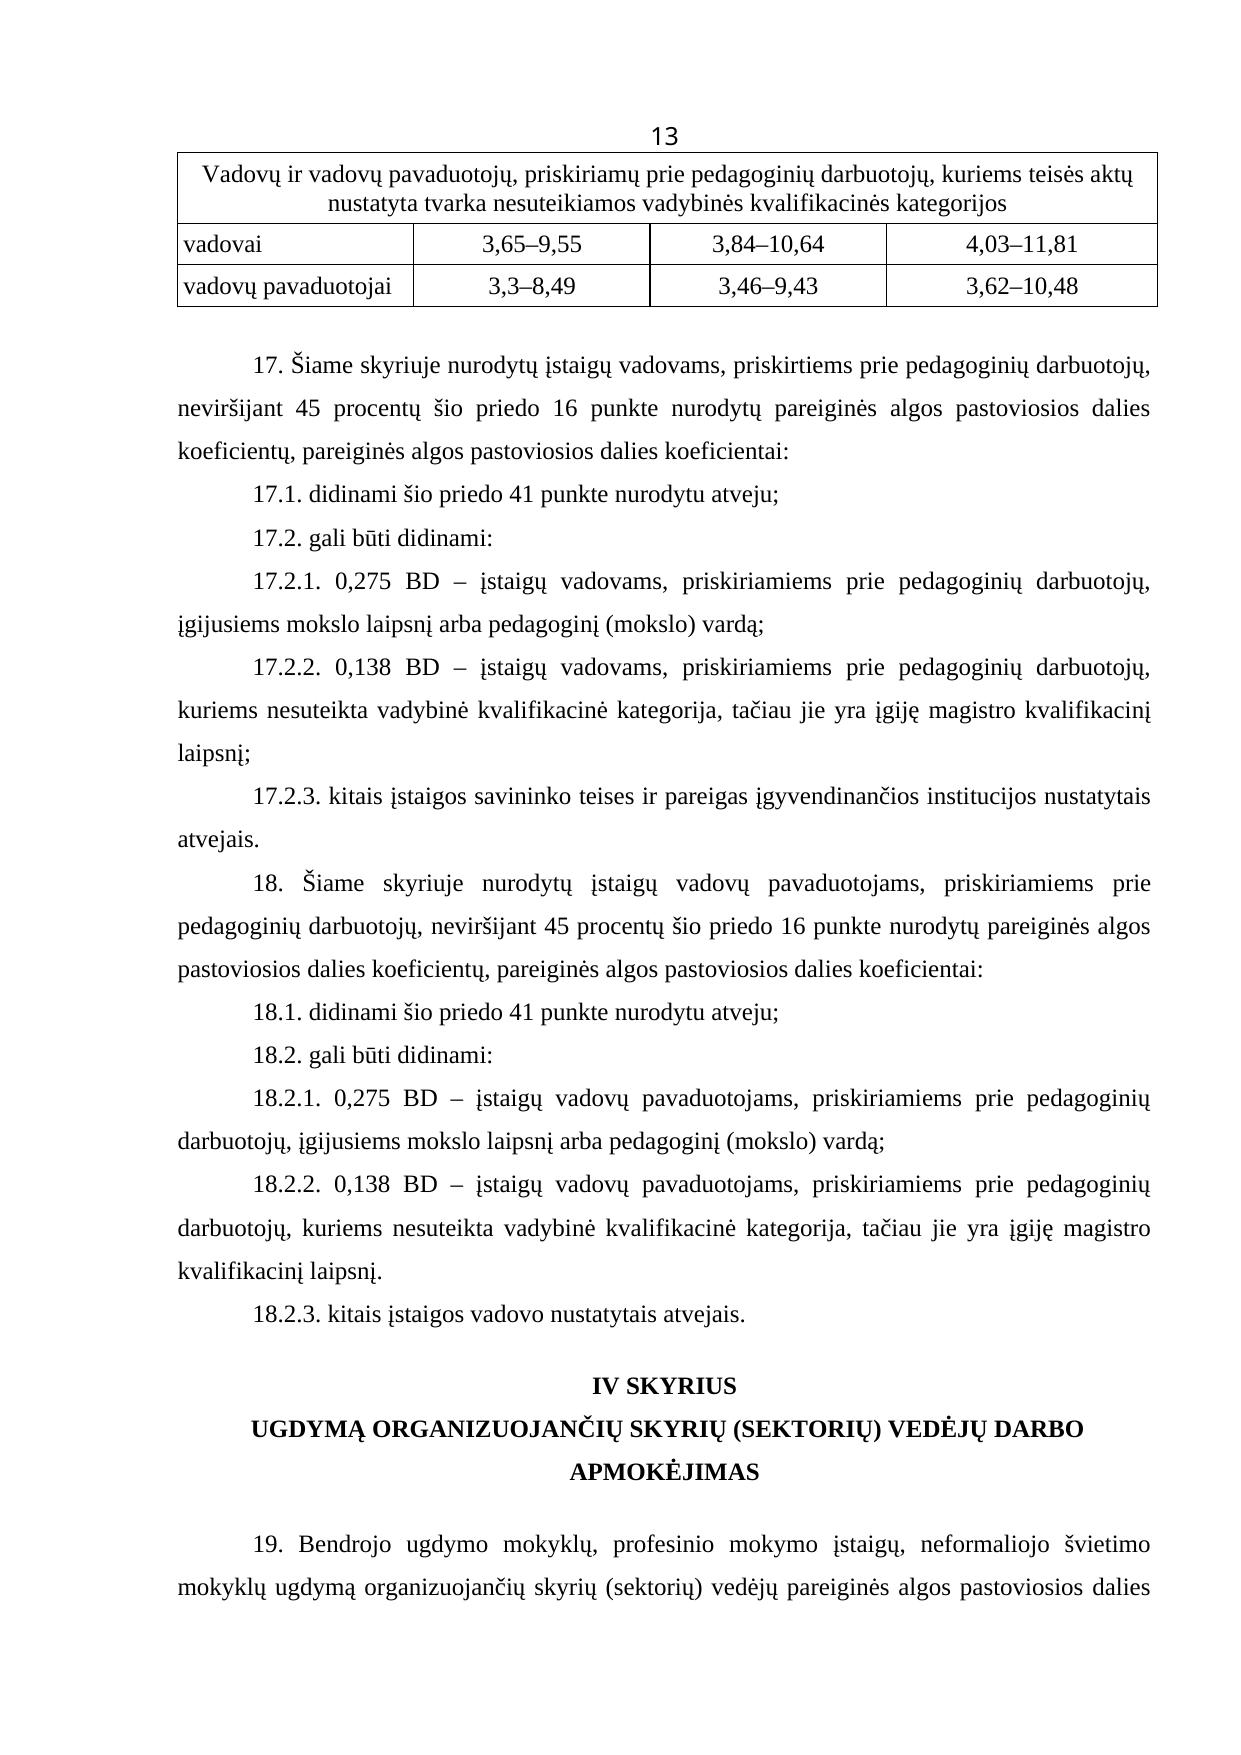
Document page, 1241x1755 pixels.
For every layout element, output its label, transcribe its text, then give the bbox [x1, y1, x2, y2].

table_cell 4,03–11,81 [887, 224, 1157, 264]
text 18.2.3. kitais įstaigos vadovo nustatytais atvejais. [177, 1299, 1152, 1328]
text UGDYMĄ ORGANIZUOJANČIŲ SKYRIŲ (SEKTORIŲ) VEDĖJŲ DARBO APMOKĖJIMAS [177, 1414, 1152, 1486]
table_cell 3,62–10,48 [887, 265, 1157, 306]
table_cell 3,84–10,64 [651, 224, 886, 264]
text 17.2.3. kitais įstaigos savininko teises ir pareigas įgyvendinančios institucijos nustatytais atvejais. [177, 781, 1152, 853]
table_cell vadovai [178, 224, 413, 264]
table_cell 3,3–8,49 [414, 265, 649, 306]
text 17.2.1. 0,275 BD – įstaigų vadovams, priskiriamiems prie pedagoginių darbuotojų, įgijusiems mokslo laipsnį arba pedagoginį (mokslo) vardą; [177, 566, 1152, 638]
text 18.1. didinami šio priedo 41 punkte nurodytu atveju; [177, 997, 1152, 1026]
table_cell 3,65–9,55 [414, 224, 649, 264]
text 18. Šiame skyriuje nurodytų įstaigų vadovų pavaduotojams, priskiriamiems prie pedagoginių darbuotojų, neviršijant 45 procentų šio priedo 16 punkte nurodytų pareiginės algos pastoviosios dalies koeficientų, pareiginės algos pastoviosios dalies koeficientai: [177, 868, 1152, 983]
text 18.2.1. 0,275 BD – įstaigų vadovų pavaduotojams, priskiriamiems prie pedagoginių darbuotojų, įgijusiems mokslo laipsnį arba pedagoginį (mokslo) vardą; [177, 1083, 1152, 1155]
text IV SKYRIUS [177, 1371, 1152, 1399]
table_cell Vadovų ir vadovų pavaduotojų, priskiriamų prie pedagoginių darbuotojų, kuriems teisės aktų nustatyta tvarka nesuteikiamos vadybinės kvalifikacinės kategorijos [178, 153, 1157, 223]
text 19. Bendrojo ugdymo mokyklų, profesinio mokymo įstaigų, neformaliojo švietimo mokyklų ugdymą organizuojančių skyrių (sektorių) vedėjų pareiginės algos pastoviosios dalies [177, 1529, 1152, 1601]
text 17. Šiame skyriuje nurodytų įstaigų vadovams, priskirtiems prie pedagoginių darbuotojų, neviršijant 45 procentų šio priedo 16 punkte nurodytų pareiginės algos pastoviosios dalies koeficientų, pareiginės algos pastoviosios dalies koeficientai: [177, 350, 1152, 465]
text 17.2. gali būti didinami: [177, 523, 1152, 551]
text 17.1. didinami šio priedo 41 punkte nurodytu atveju; [177, 479, 1152, 508]
table_cell vadovų pavaduotojai [178, 265, 413, 306]
text 18.2. gali būti didinami: [177, 1040, 1152, 1069]
table_cell 3,46–9,43 [651, 265, 886, 306]
text 17.2.2. 0,138 BD – įstaigų vadovams, priskiriamiems prie pedagoginių darbuotojų, kuriems nesuteikta vadybinė kvalifikacinė kategorija, tačiau jie yra įgiję magistro kvalifikacinį laipsnį; [177, 652, 1152, 767]
text 18.2.2. 0,138 BD – įstaigų vadovų pavaduotojams, priskiriamiems prie pedagoginių darbuotojų, kuriems nesuteikta vadybinė kvalifikacinė kategorija, tačiau jie yra įgiję magistro kvalifikacinį laipsnį. [177, 1169, 1152, 1284]
